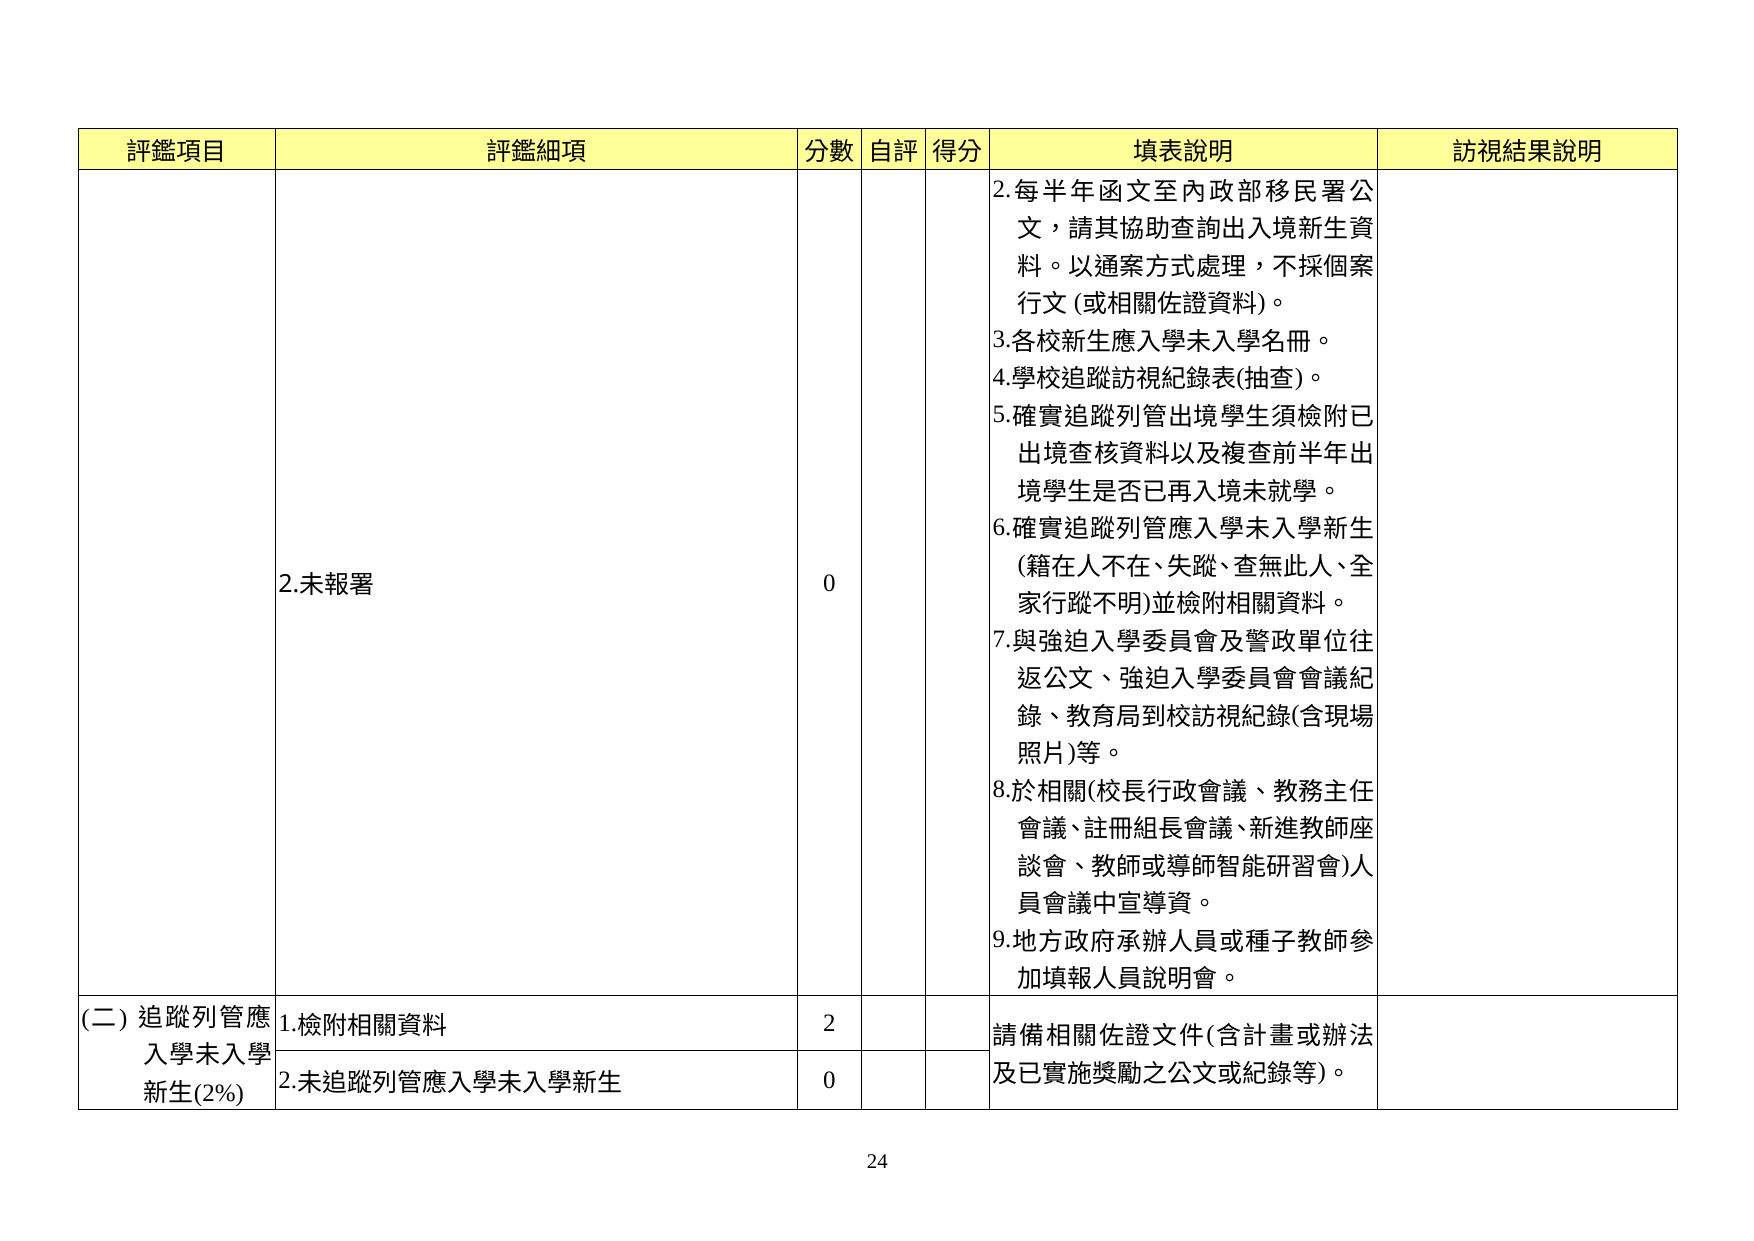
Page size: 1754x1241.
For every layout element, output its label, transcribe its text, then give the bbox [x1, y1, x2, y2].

table_header 填表說明 [990, 129, 1377, 169]
table_cell 2 [798, 996, 861, 1050]
table_header 訪視結果說明 [1378, 129, 1677, 169]
table_cell [1378, 996, 1677, 1109]
table_cell [79, 170, 275, 995]
table_cell (二) 追蹤列管應入學未入學新生(2%) [79, 996, 275, 1109]
table_cell [1378, 170, 1677, 995]
table_cell 2.未追蹤列管應入學未入學新生 [276, 1051, 797, 1109]
table_cell [926, 996, 989, 1050]
table_cell 2.每半年函文至內政部移民署公文，請其協助查詢出入境新生資料。以通案方式處理，不採個案行文 (或相關佐證資料)。 3.各校新生應入學未入學名冊。 4.學校追蹤訪視紀錄表(抽查)。 5.確實追蹤列管出境學生須檢附已出境查核資料以及複查前半年出境學生是否已再入境未就學。 6.確實追蹤列管應入學未入學新生(籍在人不在、失蹤、查無此人、全家行蹤不明)並檢附相關資料。 7.與強迫入學委員會及警政單位往返公文、強迫入學委員會會議紀錄、教育局到校訪視紀錄(含現場照片)等。 8.於相關(校長行政會議、教務主任會議、註冊組長會議、新進教師座談會、教師或導師智能研習會)人員會議中宣導資。 9.地方政府承辦人員或種子教師參加填報人員說明會。 [990, 170, 1377, 995]
table_cell [926, 1051, 989, 1109]
table_header 得分 [926, 129, 989, 169]
table_cell [862, 1051, 925, 1109]
table_cell 2.未報署 [276, 170, 797, 995]
table_cell [862, 996, 925, 1050]
table_cell 0 [798, 1051, 861, 1109]
table_header 自評 [862, 129, 925, 169]
table_cell [926, 170, 989, 995]
table_header 分數 [798, 129, 861, 169]
table_cell [862, 170, 925, 995]
table_header 評鑑細項 [276, 129, 797, 169]
table_cell 請備相關佐證文件(含計畫或辦法及已實施獎勵之公文或紀錄等)。 [990, 996, 1377, 1109]
table_cell 1.檢附相關資料 [276, 996, 797, 1050]
table_cell 0 [798, 170, 861, 995]
table_header 評鑑項目 [79, 129, 275, 169]
